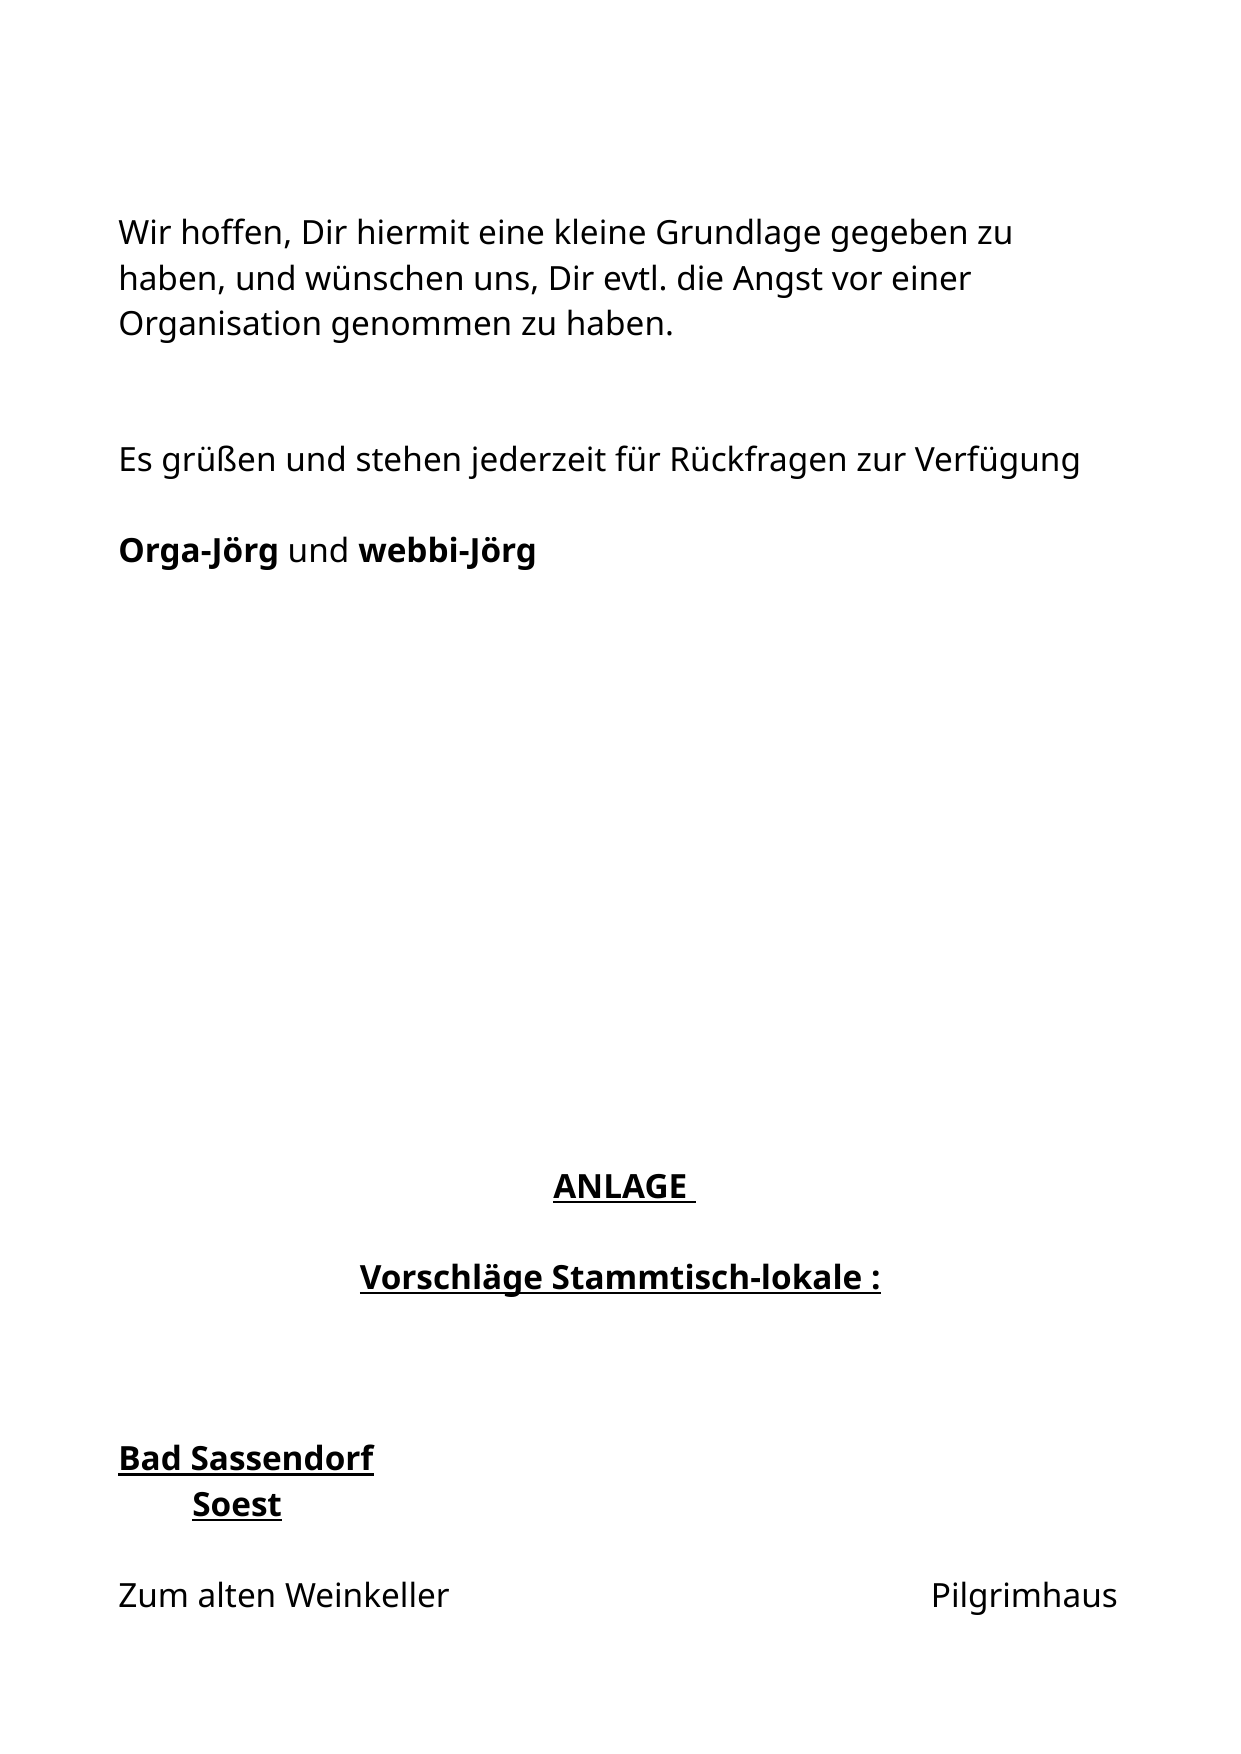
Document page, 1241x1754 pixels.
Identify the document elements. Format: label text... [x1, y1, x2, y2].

text Es grüßen und stehen jederzeit für Rückfragen zur Verfügung [118, 436, 1122, 481]
text Zum alten Weinkeller Pilgrimhaus [118, 1571, 1122, 1617]
text Vorschläge Stammtisch-lokale : [118, 1253, 1122, 1299]
text Orga-Jörg und webbi-Jörg [118, 527, 1122, 572]
text ANLAGE [118, 1163, 1122, 1208]
text Bad Sassendorf Soest [118, 1435, 1122, 1526]
text Wir hoffen, Dir hiermit eine kleine Grundlage gegeben zu haben, und wünschen uns, Dir evtl. die Angst vor einer Organisation genommen zu haben. [118, 209, 1122, 345]
